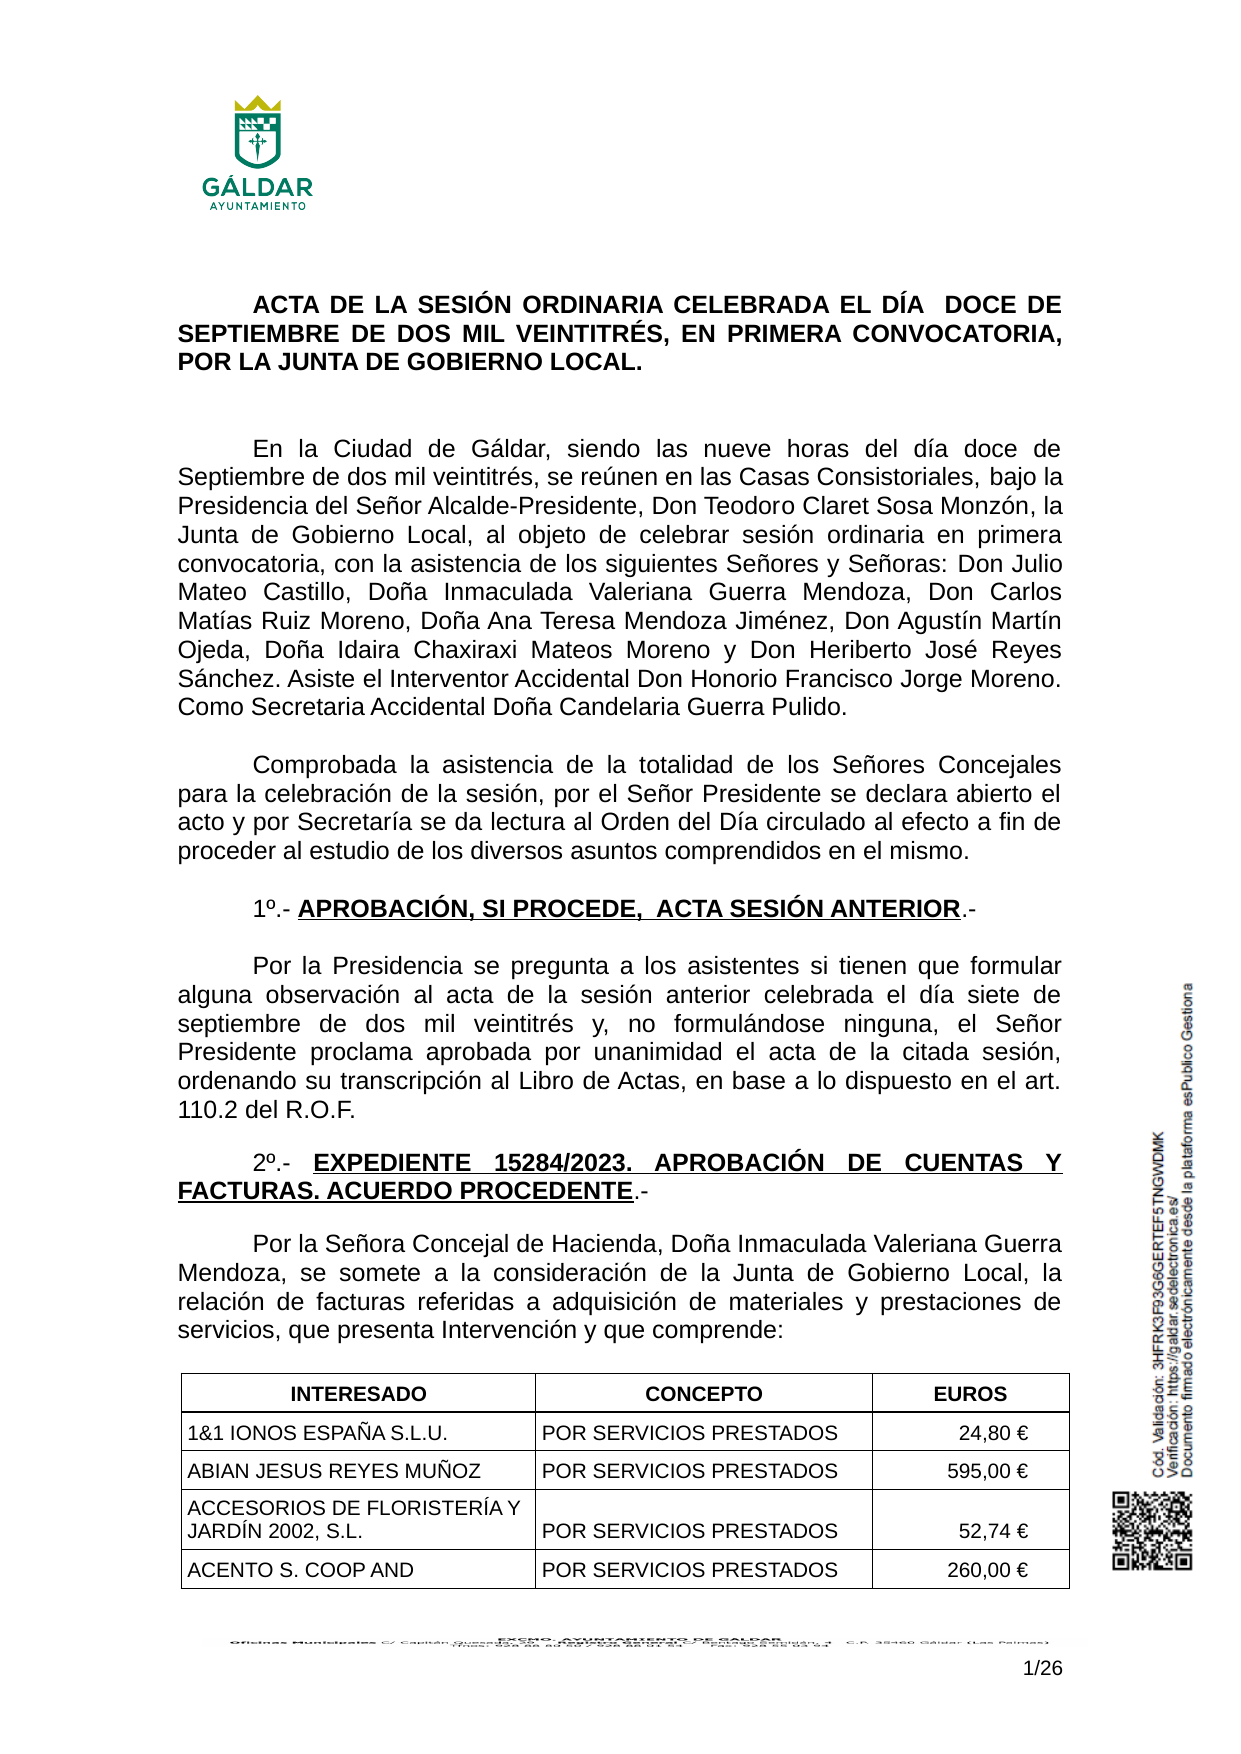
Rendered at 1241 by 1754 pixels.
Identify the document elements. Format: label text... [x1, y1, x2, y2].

picture [1100, 981, 1200, 1583]
text Por la Señora Concejal de Hacienda, Doña Inmaculada Valeriana Guerra Mendoza, se somete a la consideración de la Junta de Gobierno Local, la relación de facturas referidas a adquisición de materiales y prestaciones de servicios, que presenta Intervención y que comprende: [177, 1229, 1063, 1344]
text Comprobada la asistencia de la totalidad de los Señores Concejales para la celebración de la sesión, por el Señor Presidente se declara abierto el acto y por Secretaría se da lectura al Orden del Día circulado al efecto a fin de proceder al estudio de los diversos asuntos comprendidos en el mismo. [177, 750, 1063, 865]
text ACTA DE LA SESIÓN ORDINARIA CELEBRADA EL DÍA DOCE DE SEPTIEMBRE DE DOS MIL VEINTITRÉS, EN PRIMERA CONVOCATORIA, POR LA JUNTA DE GOBIERNO LOCAL. [177, 290, 1063, 376]
table_cell 1&1 IONOS ESPAÑA S.L.U. [182, 1413, 535, 1450]
table_cell POR SERVICIOS PRESTADOS [536, 1550, 872, 1588]
table_cell 595,00 € [873, 1451, 1069, 1489]
table_cell POR SERVICIOS PRESTADOS [536, 1413, 872, 1450]
picture [183, 73, 331, 233]
picture [232, 1638, 1058, 1647]
table_cell ABIAN JESUS REYES MUÑOZ [182, 1451, 535, 1489]
table_cell POR SERVICIOS PRESTADOS [536, 1451, 872, 1489]
table_header EUROS [873, 1374, 1069, 1411]
table_cell 52,74 € [873, 1490, 1069, 1549]
text En la Ciudad de Gáldar, siendo las nueve horas del día doce de Septiembre de dos mil veintitrés, se reúnen en las Casas Consistoriales, bajo la Presidencia del Señor Alcalde-Presidente, Don Teodoro Claret Sosa Monzón, la Junta de Gobierno Local, al objeto de celebrar sesión ordinaria en primera convocatoria, con la asistencia de los siguientes Señores y Señoras: Don Julio Mateo Castillo, Doña Inmaculada Valeriana Guerra Mendoza, Don Carlos Matías Ruiz Moreno, Doña Ana Teresa Mendoza Jiménez, Don Agustín Martín Ojeda, Doña Idaira Chaxiraxi Mateos Moreno y Don Heriberto José Reyes Sánchez. Asiste el Interventor Accidental Don Honorio Francisco Jorge Moreno. Como Secretaria Accidental Doña Candelaria Guerra Pulido. [177, 433, 1063, 721]
table_cell POR SERVICIOS PRESTADOS [536, 1490, 872, 1549]
table_header INTERESADO [182, 1374, 535, 1411]
table_header CONCEPTO [536, 1374, 872, 1411]
table_cell ACENTO S. COOP AND [182, 1550, 535, 1588]
table_cell 24,80 € [873, 1413, 1069, 1450]
text 2º.- EXPEDIENTE 15284/2023. APROBACIÓN DE CUENTAS Y FACTURAS. ACUERDO PROCEDENTE.- [177, 1147, 1063, 1205]
text 1º.- APROBACIÓN, SI PROCEDE, ACTA SESIÓN ANTERIOR.- [177, 893, 1063, 922]
table_cell ACCESORIOS DE FLORISTERÍA Y JARDÍN 2002, S.L. [182, 1490, 535, 1549]
text Por la Presidencia se pregunta a los asistentes si tienen que formular alguna observación al acta de la sesión anterior celebrada el día siete de septiembre de dos mil veintitrés y, no formulándose ninguna, el Señor Presidente proclama aprobada por unanimidad el acta de la citada sesión, ordenando su transcripción al Libro de Actas, en base a lo dispuesto en el art. 110.2 del R.O.F. [177, 951, 1063, 1123]
table_cell 260,00 € [873, 1550, 1069, 1588]
